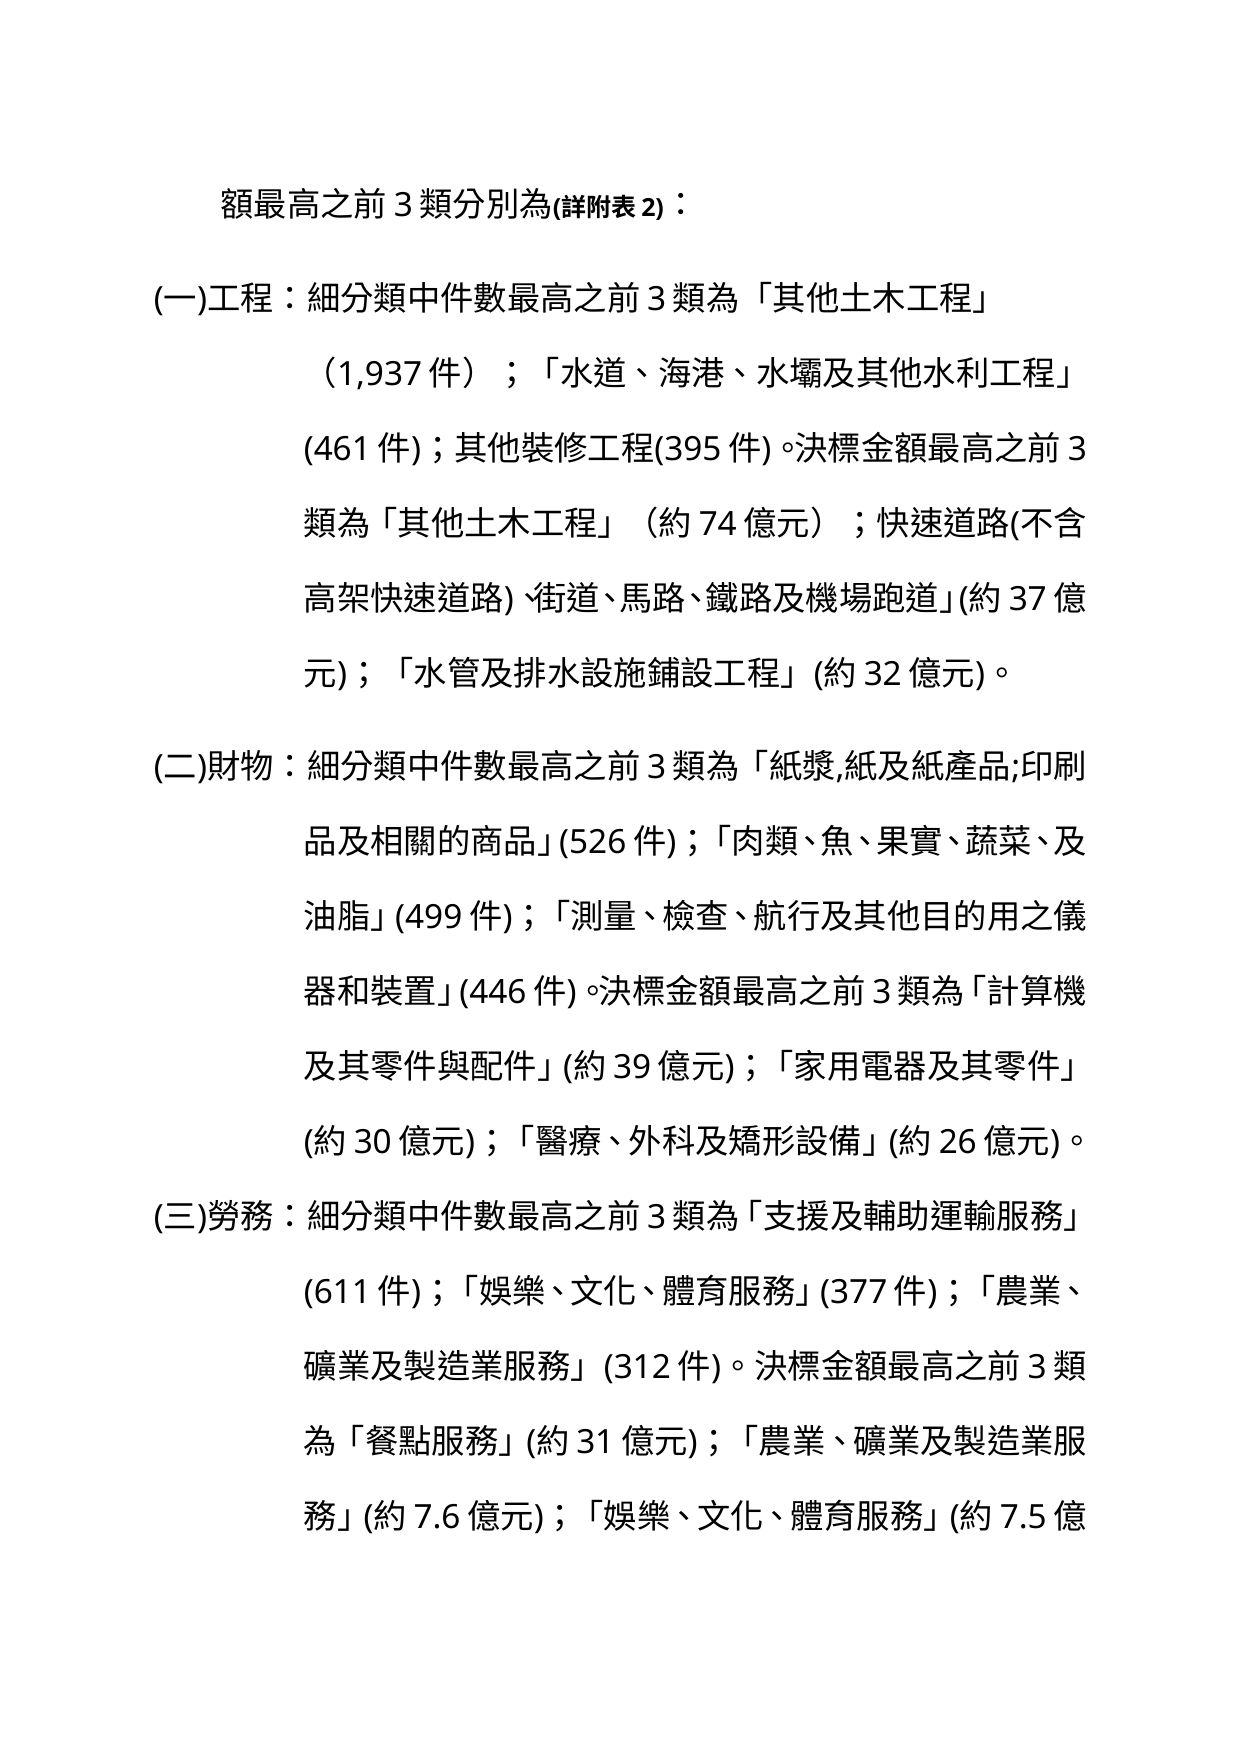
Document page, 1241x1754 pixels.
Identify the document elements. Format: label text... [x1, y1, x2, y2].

text (三)勞務：細分類中件數最高之前3類為「支援及輔助運輸服務」(611件)；「娛樂、文化、體育服務」(377件)；「農業、礦業及製造業服務」(312件)。決標金額最高之前3類為「餐點服務」(約31億元)；「農業、礦業及製造業服務」(約7.6億元)；「娛樂、文化、體育服務」(約7.5億元)。 [153, 1177, 1087, 1552]
text (一)工程：細分類中件數最高之前3類為「其他土木工程」（1,937件）；「水道、海港、水壩及其他水利工程」(461件)；其他裝修工程(395件)。決標金額最高之前3類為「其他土木工程」（約74億元）；快速道路(不含高架快速道路)、街道、馬路、鐵路及機場跑道」(約37億元)；「水管及排水設施鋪設工程」(約32億元)。 [153, 258, 1087, 708]
text 額最高之前3類分別為(詳附表2)： [153, 164, 1087, 239]
text (二)財物：細分類中件數最高之前3類為「紙漿,紙及紙產品;印刷品及相關的商品」(526件)；「肉類、魚、果實、蔬菜、及油脂」(499件)；「測量、檢查、航行及其他目的用之儀器和裝置」(446件)。決標金額最高之前3類為「計算機及其零件與配件」(約39億元)；「家用電器及其零件」(約30億元)；「醫療、外科及矯形設備」(約26億元)。 [153, 727, 1087, 1177]
